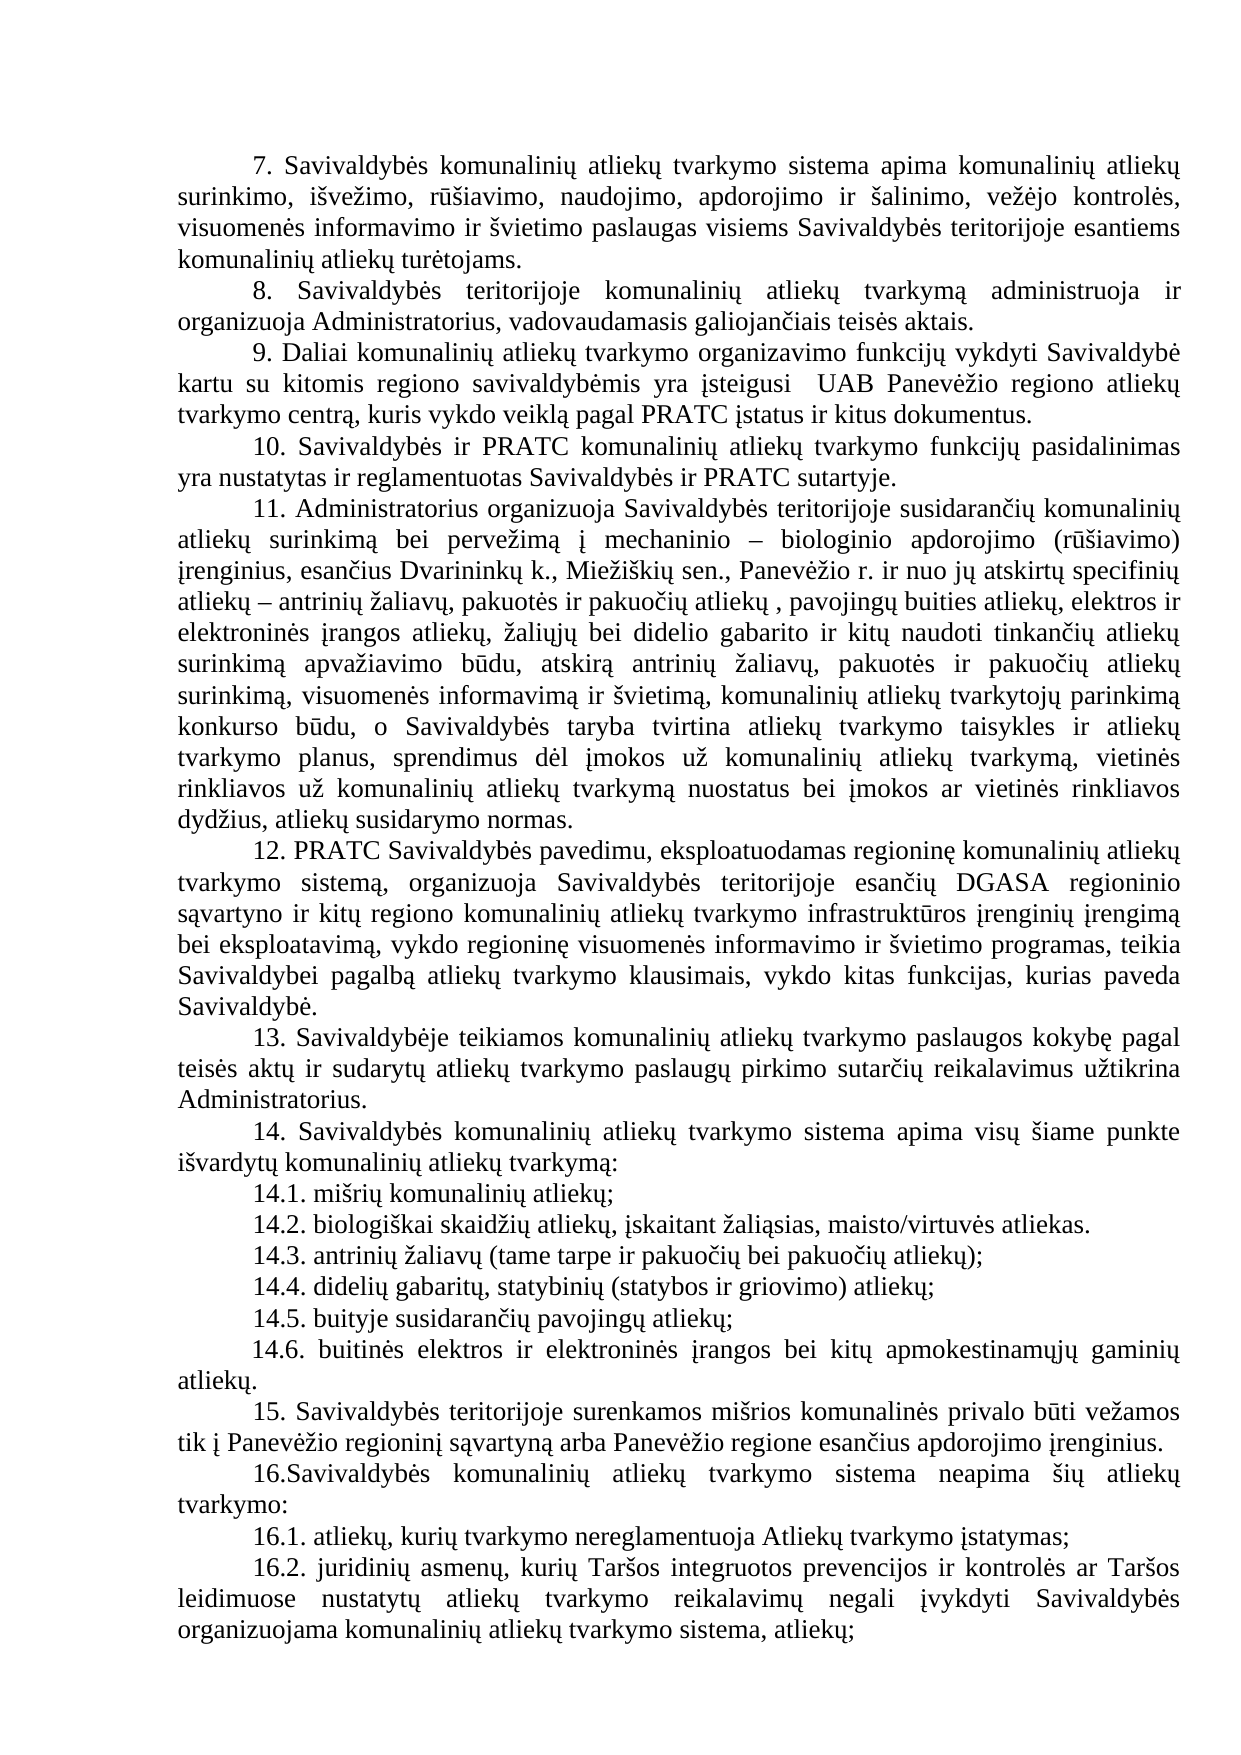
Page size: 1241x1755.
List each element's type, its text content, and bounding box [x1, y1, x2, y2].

text 9. Daliai komunalinių atliekų tvarkymo organizavimo funkcijų vykdyti Savivaldybė kartu su kitomis regiono savivaldybėmis yra įsteigusi UAB Panevėžio regiono atliekų tvarkymo centrą, kuris vykdo veiklą pagal PRATC įstatus ir kitus dokumentus. [177, 336, 1181, 429]
text 14.4. didelių gabaritų, statybinių (statybos ir griovimo) atliekų; [177, 1271, 1181, 1302]
text 10. Savivaldybės ir PRATC komunalinių atliekų tvarkymo funkcijų pasidalinimas yra nustatytas ir reglamentuotas Savivaldybės ir PRATC sutartyje. [177, 429, 1181, 492]
text 14.1. mišrių komunalinių atliekų; [177, 1177, 1181, 1208]
text 14.3. antrinių žaliavų (tame tarpe ir pakuočių bei pakuočių atliekų); [177, 1239, 1181, 1271]
text 16.Savivaldybės komunalinių atliekų tvarkymo sistema neapima šių atliekų tvarkymo: [177, 1457, 1181, 1520]
text 15. Savivaldybės teritorijoje surenkamos mišrios komunalinės privalo būti vežamos tik į Panevėžio regioninį sąvartyną arba Panevėžio regione esančius apdorojimo įrenginius. [177, 1395, 1181, 1457]
text 7. Savivaldybės komunalinių atliekų tvarkymo sistema apima komunalinių atliekų surinkimo, išvežimo, rūšiavimo, naudojimo, apdorojimo ir šalinimo, vežėjo kontrolės, visuomenės informavimo ir švietimo paslaugas visiems Savivaldybės teritorijoje esantiems komunalinių atliekų turėtojams. [177, 149, 1181, 274]
text 14.2. biologiškai skaidžių atliekų, įskaitant žaliąsias, maisto/virtuvės atliekas. [177, 1208, 1181, 1239]
text 14.5. buityje susidarančių pavojingų atliekų; [177, 1302, 1181, 1333]
text 8. Savivaldybės teritorijoje komunalinių atliekų tvarkymą administruoja ir organizuoja Administratorius, vadovaudamasis galiojančiais teisės aktais. [177, 274, 1181, 336]
text 14.6. buitinės elektros ir elektroninės įrangos bei kitų apmokestinamųjų gaminių atliekų. [177, 1333, 1181, 1395]
text 12. PRATC Savivaldybės pavedimu, eksploatuodamas regioninę komunalinių atliekų tvarkymo sistemą, organizuoja Savivaldybės teritorijoje esančių DGASA regioninio sąvartyno ir kitų regiono komunalinių atliekų tvarkymo infrastruktūros įrenginių įrengimą bei eksploatavimą, vykdo regioninę visuomenės informavimo ir švietimo programas, teikia Savivaldybei pagalbą atliekų tvarkymo klausimais, vykdo kitas funkcijas, kurias paveda Savivaldybė. [177, 834, 1181, 1021]
text 11. Administratorius organizuoja Savivaldybės teritorijoje susidarančių komunalinių atliekų surinkimą bei pervežimą į mechaninio – biologinio apdorojimo (rūšiavimo) įrenginius, esančius Dvarininkų k., Miežiškių sen., Panevėžio r. ir nuo jų atskirtų specifinių atliekų – antrinių žaliavų, pakuotės ir pakuočių atliekų , pavojingų buities atliekų, elektros ir elektroninės įrangos atliekų, žaliųjų bei didelio gabarito ir kitų naudoti tinkančių atliekų surinkimą apvažiavimo būdu, atskirą antrinių žaliavų, pakuotės ir pakuočių atliekų surinkimą, visuomenės informavimą ir švietimą, komunalinių atliekų tvarkytojų parinkimą konkurso būdu, o Savivaldybės taryba tvirtina atliekų tvarkymo taisykles ir atliekų tvarkymo planus, sprendimus dėl įmokos už komunalinių atliekų tvarkymą, vietinės rinkliavos už komunalinių atliekų tvarkymą nuostatus bei įmokos ar vietinės rinkliavos dydžius, atliekų susidarymo normas. [177, 492, 1181, 834]
text 16.2. juridinių asmenų, kurių Taršos integruotos prevencijos ir kontrolės ar Taršos leidimuose nustatytų atliekų tvarkymo reikalavimų negali įvykdyti Savivaldybės organizuojama komunalinių atliekų tvarkymo sistema, atliekų; [177, 1551, 1181, 1644]
text 16.1. atliekų, kurių tvarkymo nereglamentuoja Atliekų tvarkymo įstatymas; [177, 1520, 1181, 1551]
text 13. Savivaldybėje teikiamos komunalinių atliekų tvarkymo paslaugos kokybę pagal teisės aktų ir sudarytų atliekų tvarkymo paslaugų pirkimo sutarčių reikalavimus užtikrina Administratorius. [177, 1021, 1181, 1115]
text 14. Savivaldybės komunalinių atliekų tvarkymo sistema apima visų šiame punkte išvardytų komunalinių atliekų tvarkymą: [177, 1115, 1181, 1177]
